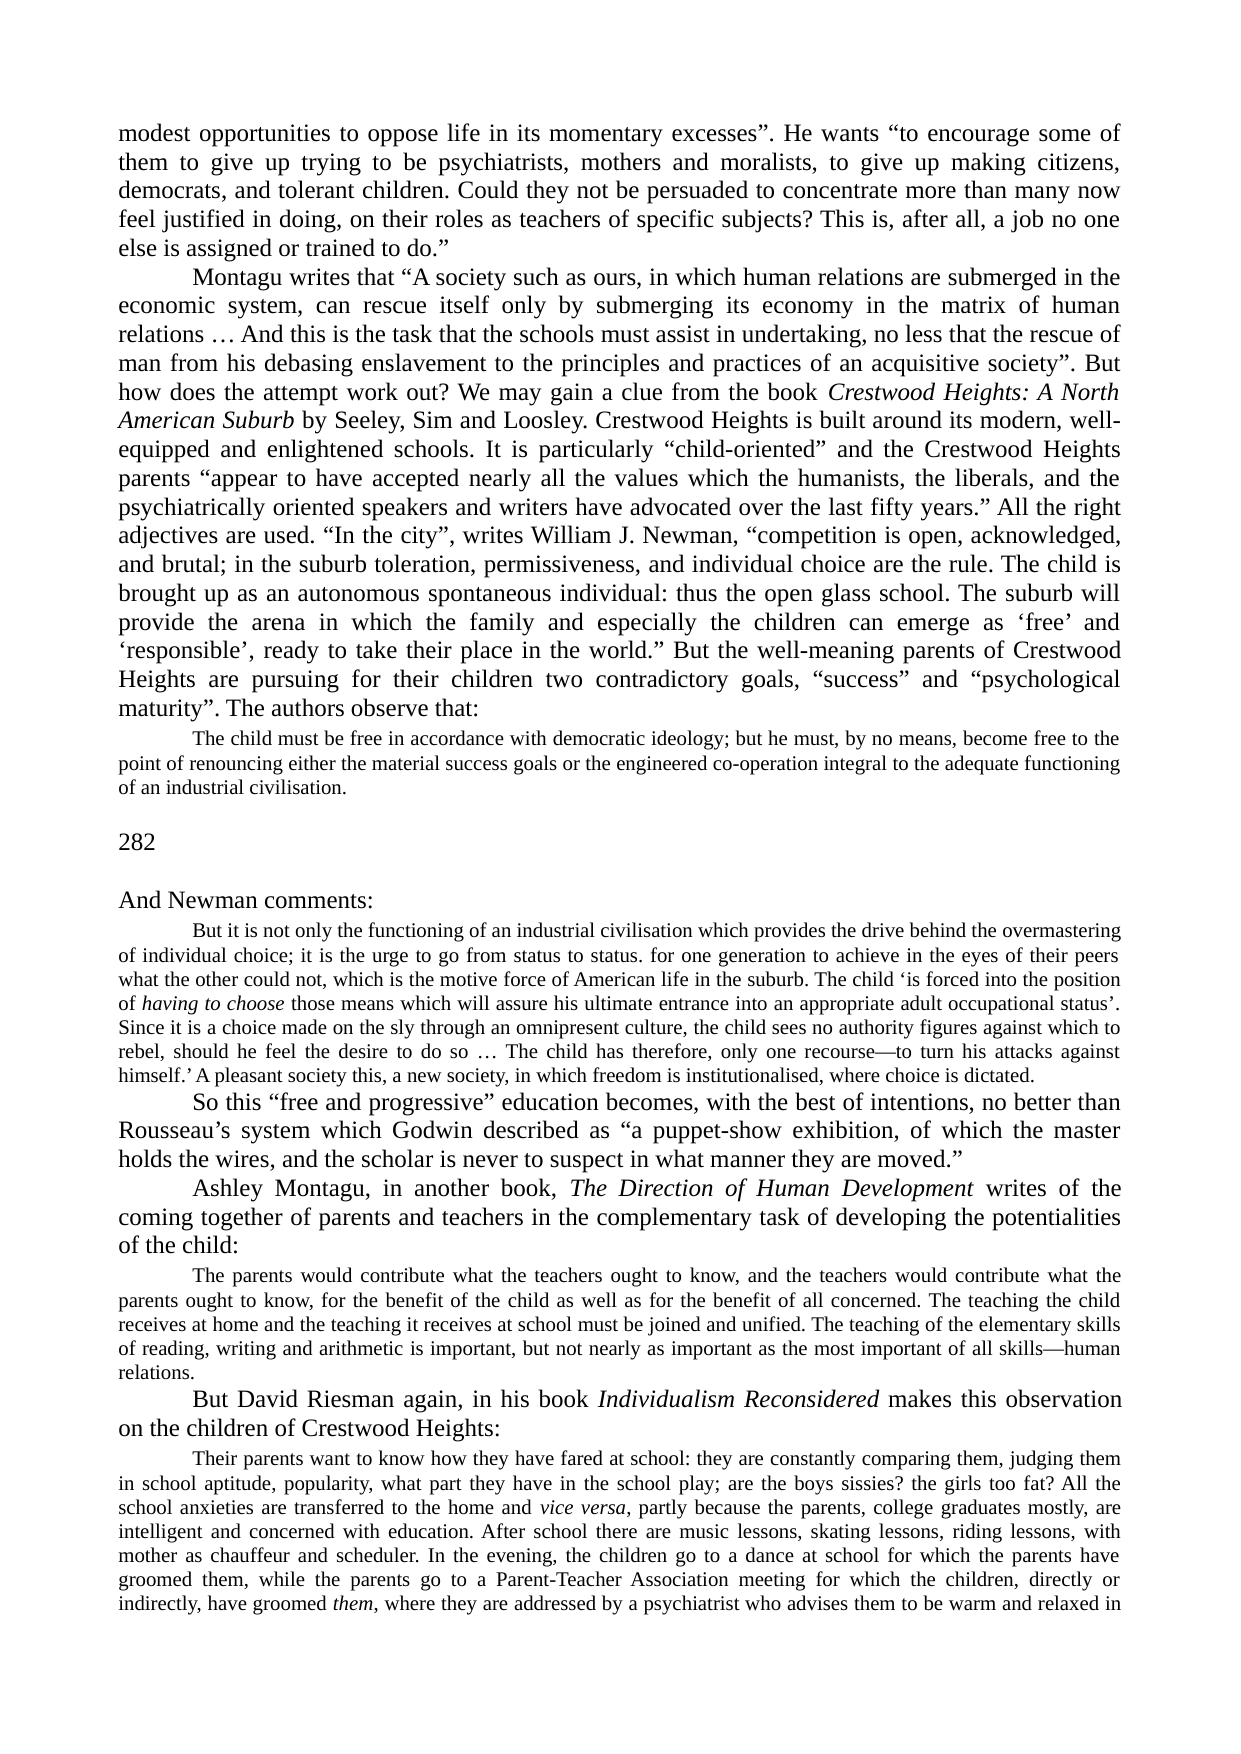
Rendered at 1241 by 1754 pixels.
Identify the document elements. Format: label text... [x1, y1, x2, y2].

text 282 [118, 827, 1122, 856]
text The child must be free in accordance with democratic ideology; but he must, by no means, become free to the point of renouncing either the material success goals or the engineered co-operation integral to the adequate functioning of an industrial civilisation. [118, 722, 1122, 799]
text But David Riesman again, in his book Individualism Reconsidered makes this observation on the children of Crestwood Heights: [118, 1384, 1122, 1442]
text Montagu writes that “A society such as ours, in which human relations are submerged in the economic system, can rescue itself only by submerging its economy in the matrix of human relations … And this is the task that the schools must assist in undertaking, no less that the rescue of man from his debasing enslavement to the principles and practices of an acquisitive society”. But how does the attempt work out? We may gain a clue from the book Crestwood Heights: A North American Suburb by Seeley, Sim and Loosley. Crestwood Heights is built around its modern, well-equipped and enlightened schools. It is particularly “child-oriented” and the Crestwood Heights parents “appear to have accepted nearly all the values which the humanists, the liberals, and the psychiatrically oriented speakers and writers have advocated over the last fifty years.” All the right adjectives are used. “In the city”, writes William J. Newman, “competition is open, acknowledged, and brutal; in the suburb toleration, permissiveness, and individual choice are the rule. The child is brought up as an autonomous spontaneous individual: thus the open glass school. The suburb will provide the arena in which the family and especially the children can emerge as ‘free’ and ‘responsible’, ready to take their place in the world.” But the well-meaning parents of Crestwood Heights are pursuing for their children two contradictory goals, “success” and “psychological maturity”. The authors observe that: [118, 262, 1122, 722]
text And Newman comments: [118, 885, 1122, 914]
text Ashley Montagu, in another book, The Direction of Human Development writes of the coming together of parents and teachers in the complementary task of developing the potentialities of the child: [118, 1173, 1122, 1259]
text But it is not only the functioning of an industrial civilisation which provides the drive behind the overmastering of individual choice; it is the urge to go from status to status. for one generation to achieve in the eyes of their peers what the other could not, which is the motive force of American life in the suburb. The child ‘is forced into the position of having to choose those means which will assure his ultimate entrance into an appropriate adult occupational status’. Since it is a choice made on the sly through an omnipresent culture, the child sees no authority figures against which to rebel, should he feel the desire to do so … The child has therefore, only one recourse—to turn his attacks against himself.’ A pleasant society this, a new society, in which freedom is institutionalised, where choice is dictated. [118, 914, 1122, 1087]
text modest opportunities to oppose life in its momentary excesses”. He wants “to encourage some of them to give up trying to be psychiatrists, mothers and moralists, to give up making citizens, democrats, and tolerant children. Could they not be persuaded to concentrate more than many now feel justified in doing, on their roles as teachers of specific subjects? This is, after all, a job no one else is assigned or trained to do.” [118, 118, 1122, 262]
text Their parents want to know how they have fared at school: they are constantly comparing them, judging them in school aptitude, popularity, what part they have in the school play; are the boys sissies? the girls too fat? All the school anxieties are transferred to the home and vice versa, partly because the parents, college graduates mostly, are intelligent and concerned with education. After school there are music lessons, skating lessons, riding lessons, with mother as chauffeur and scheduler. In the evening, the children go to a dance at school for which the parents have groomed them, while the parents go to a Parent-Teacher Association meeting for which the children, directly or indirectly, have groomed them, where they are addressed by a psychiatrist who advises them to be warm and relaxed in [118, 1442, 1122, 1615]
text So this “free and progressive” education becomes, with the best of intentions, no better than Rousseau’s system which Godwin described as “a puppet-show exhibition, of which the master holds the wires, and the scholar is never to suspect in what manner they are moved.” [118, 1087, 1122, 1173]
text The parents would contribute what the teachers ought to know, and the teachers would contribute what the parents ought to know, for the benefit of the child as well as for the benefit of all concerned. The teaching the child receives at home and the teaching it receives at school must be joined and unified. The teaching of the elementary skills of reading, writing and arithmetic is important, but not nearly as important as the most important of all skills—human relations. [118, 1259, 1122, 1384]
